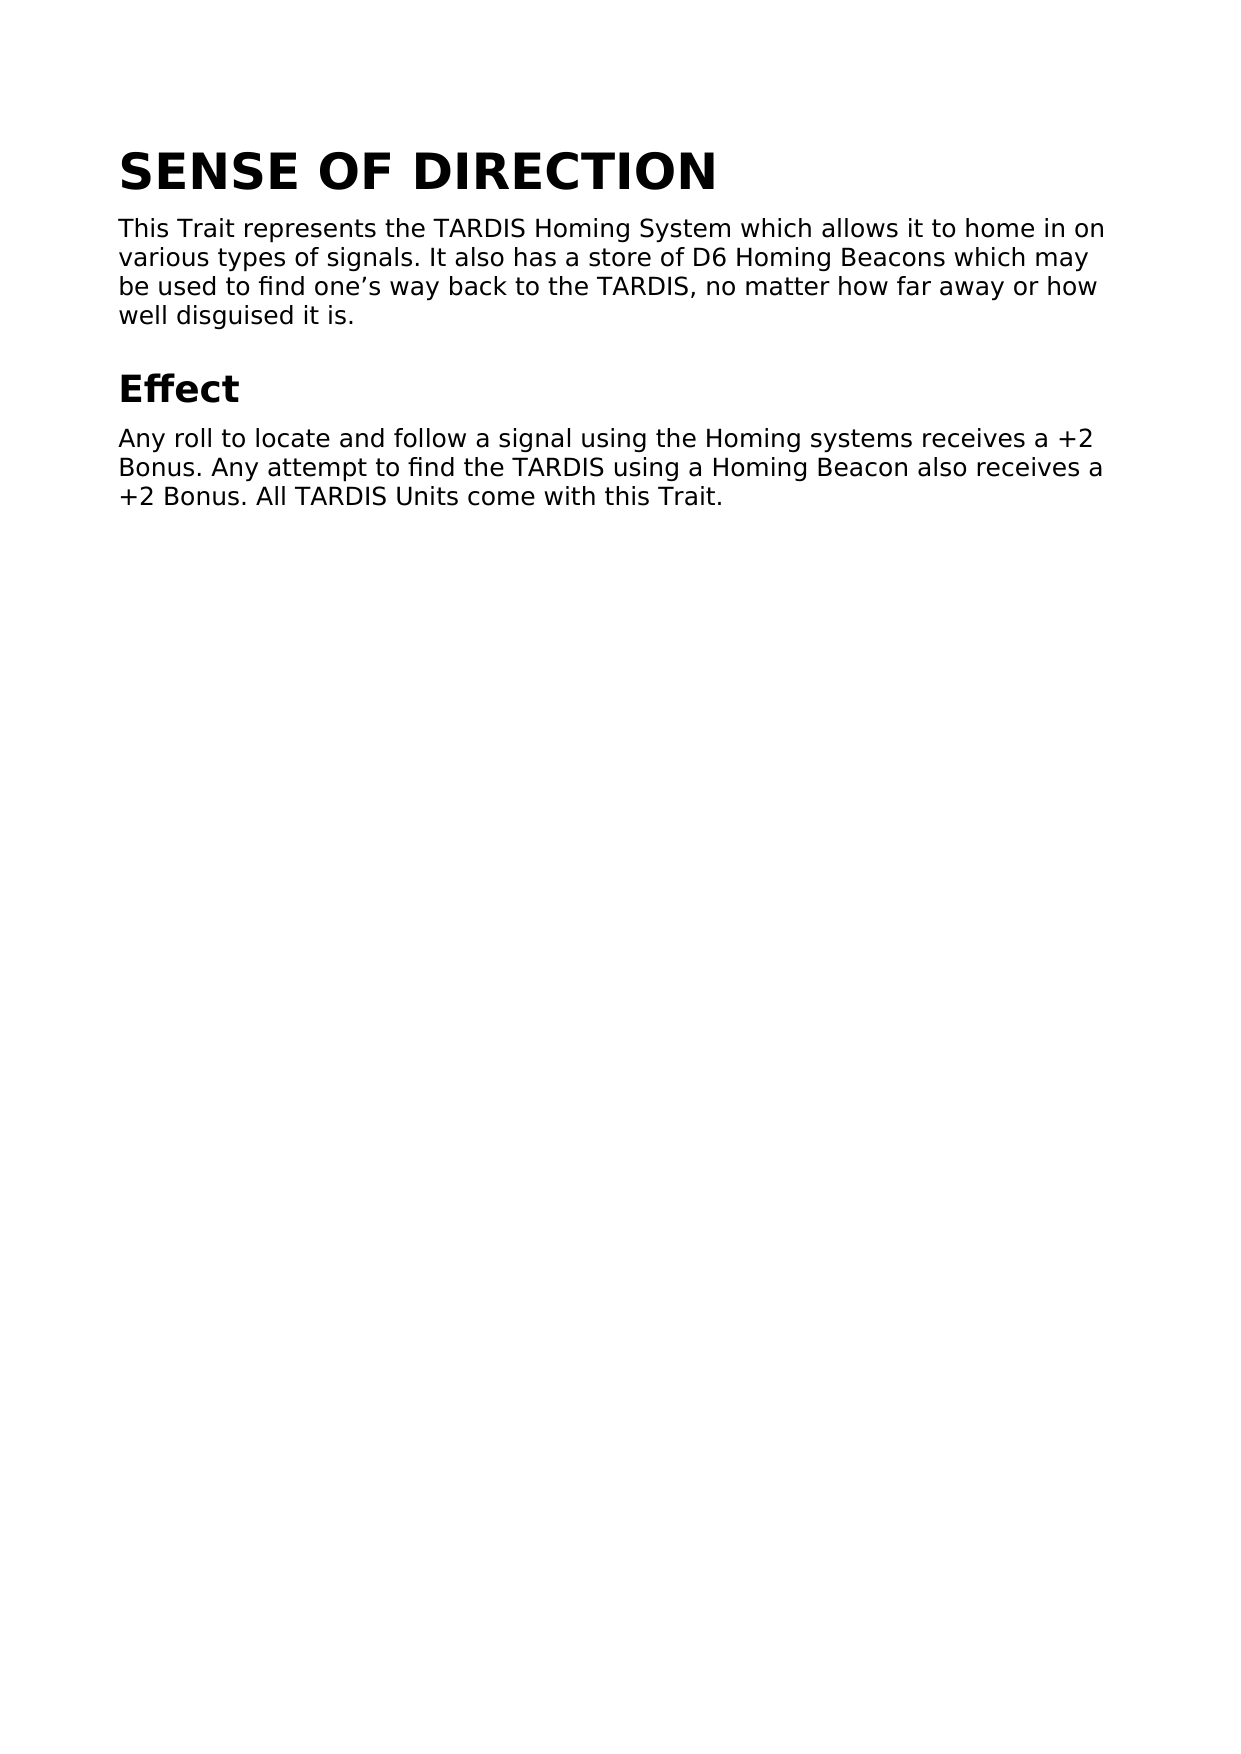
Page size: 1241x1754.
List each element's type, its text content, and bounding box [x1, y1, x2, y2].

subtitle SENSE OF DIRECTION [118, 143, 1122, 201]
subtitle Effect [118, 368, 1122, 412]
text This Trait represents the TARDIS Homing System which allows it to home in on various types of signals. It also has a store of D6 Homing Beacons which may be used to find one’s way back to the TARDIS, no matter how far away or how well disguised it is. [118, 214, 1122, 331]
text Any roll to locate and follow a signal using the Homing systems receives a +2 Bonus. Any attempt to find the TARDIS using a Homing Beacon also receives a +2 Bonus. All TARDIS Units come with this Trait. [118, 424, 1122, 512]
